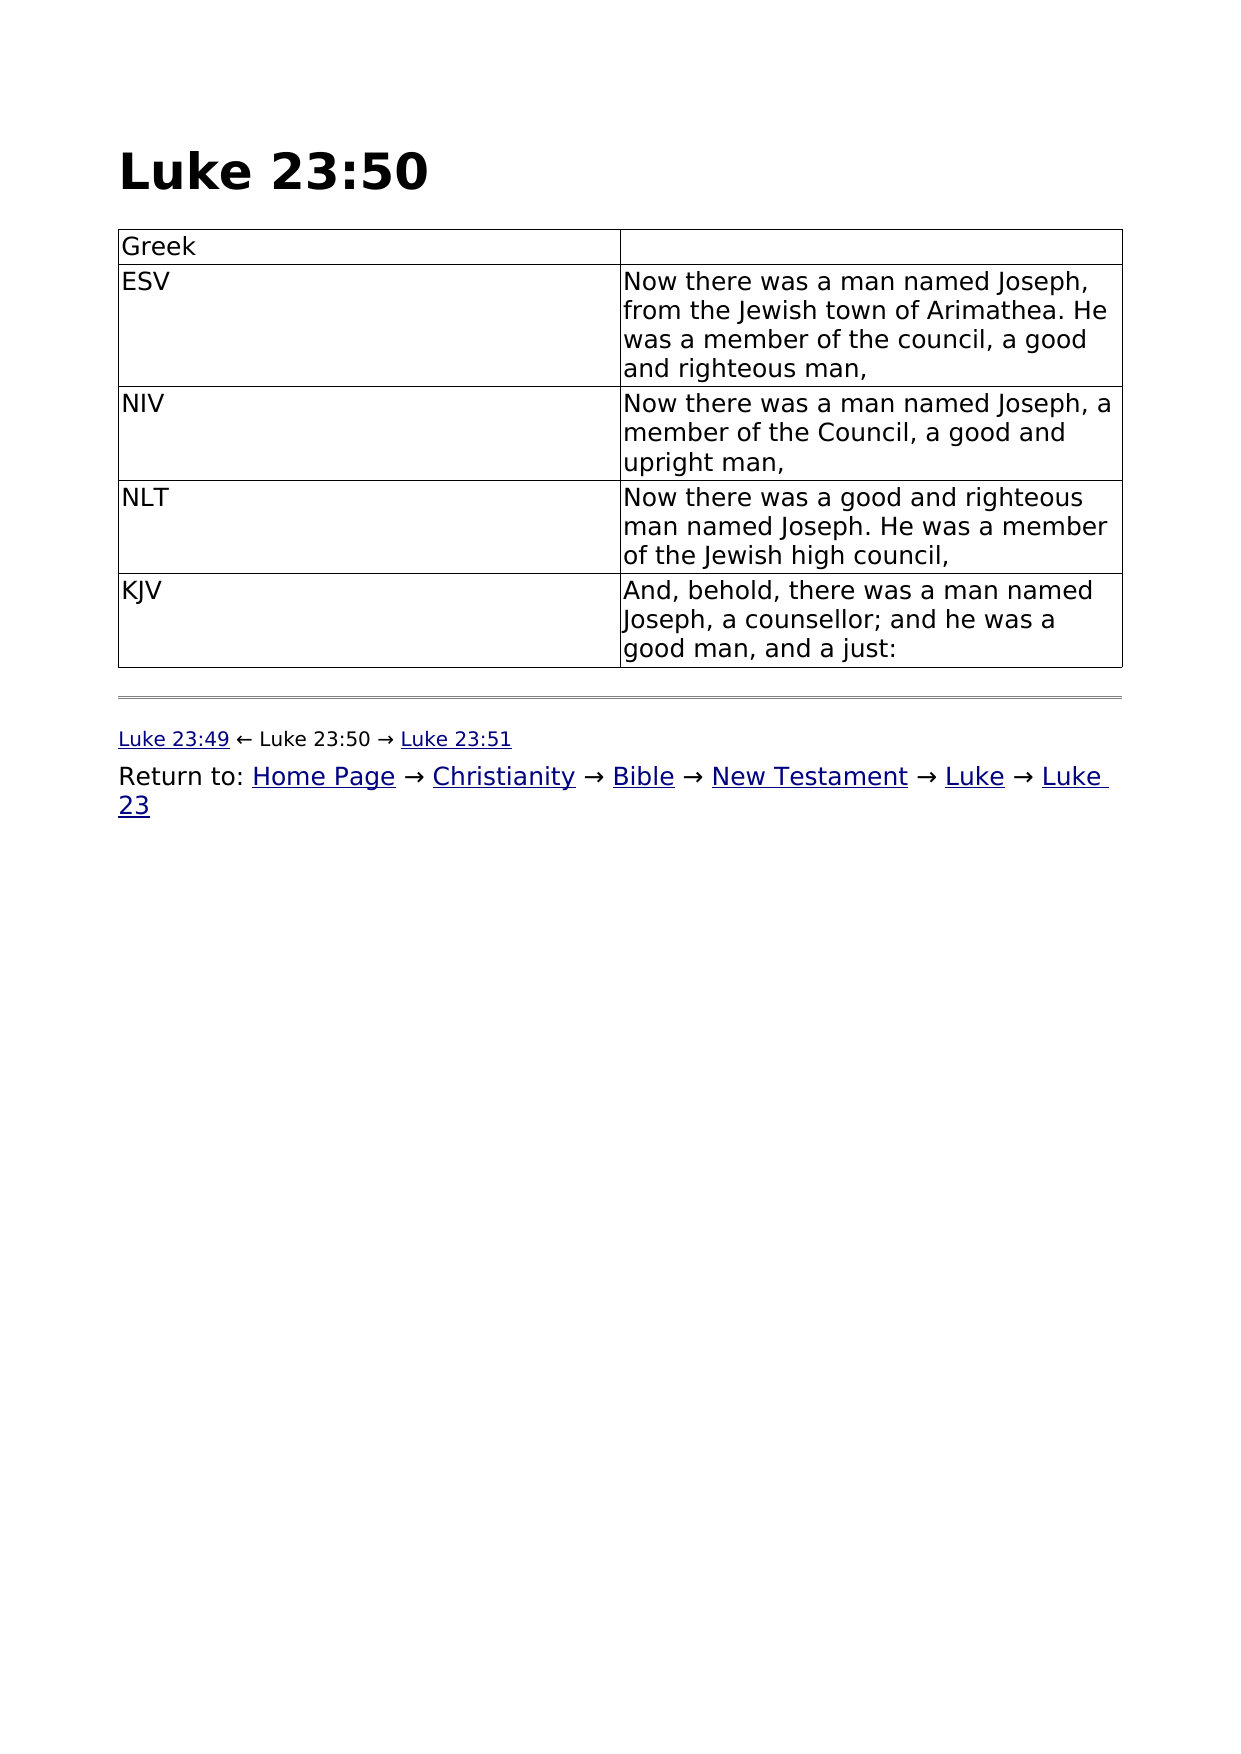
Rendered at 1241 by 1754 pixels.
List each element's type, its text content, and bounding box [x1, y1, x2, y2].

text Luke 23:49 ← Luke 23:50 → Luke 23:51 [118, 728, 1122, 762]
table_header [621, 230, 1122, 264]
table_cell KJV [119, 574, 620, 667]
table_cell Now there was a good and righteous man named Joseph. He was a member of the Jewish high council, [621, 481, 1122, 573]
table_header Greek [119, 230, 620, 264]
table_cell ESV [119, 265, 620, 386]
table_cell NLT [119, 481, 620, 573]
text Return to: Home Page → Christianity → Bible → New Testament → Luke → Luke 23 [118, 762, 1122, 820]
table_cell And, behold, there was a man named Joseph, a counsellor; and he was a good man, and a just: [621, 574, 1122, 667]
table_cell NIV [119, 387, 620, 480]
table_cell Now there was a man named Joseph, a member of the Council, a good and upright man, [621, 387, 1122, 480]
subtitle Luke 23:50 [118, 143, 1122, 201]
table_cell Now there was a man named Joseph, from the Jewish town of Arimathea. He was a member of the council, a good and righteous man, [621, 265, 1122, 386]
